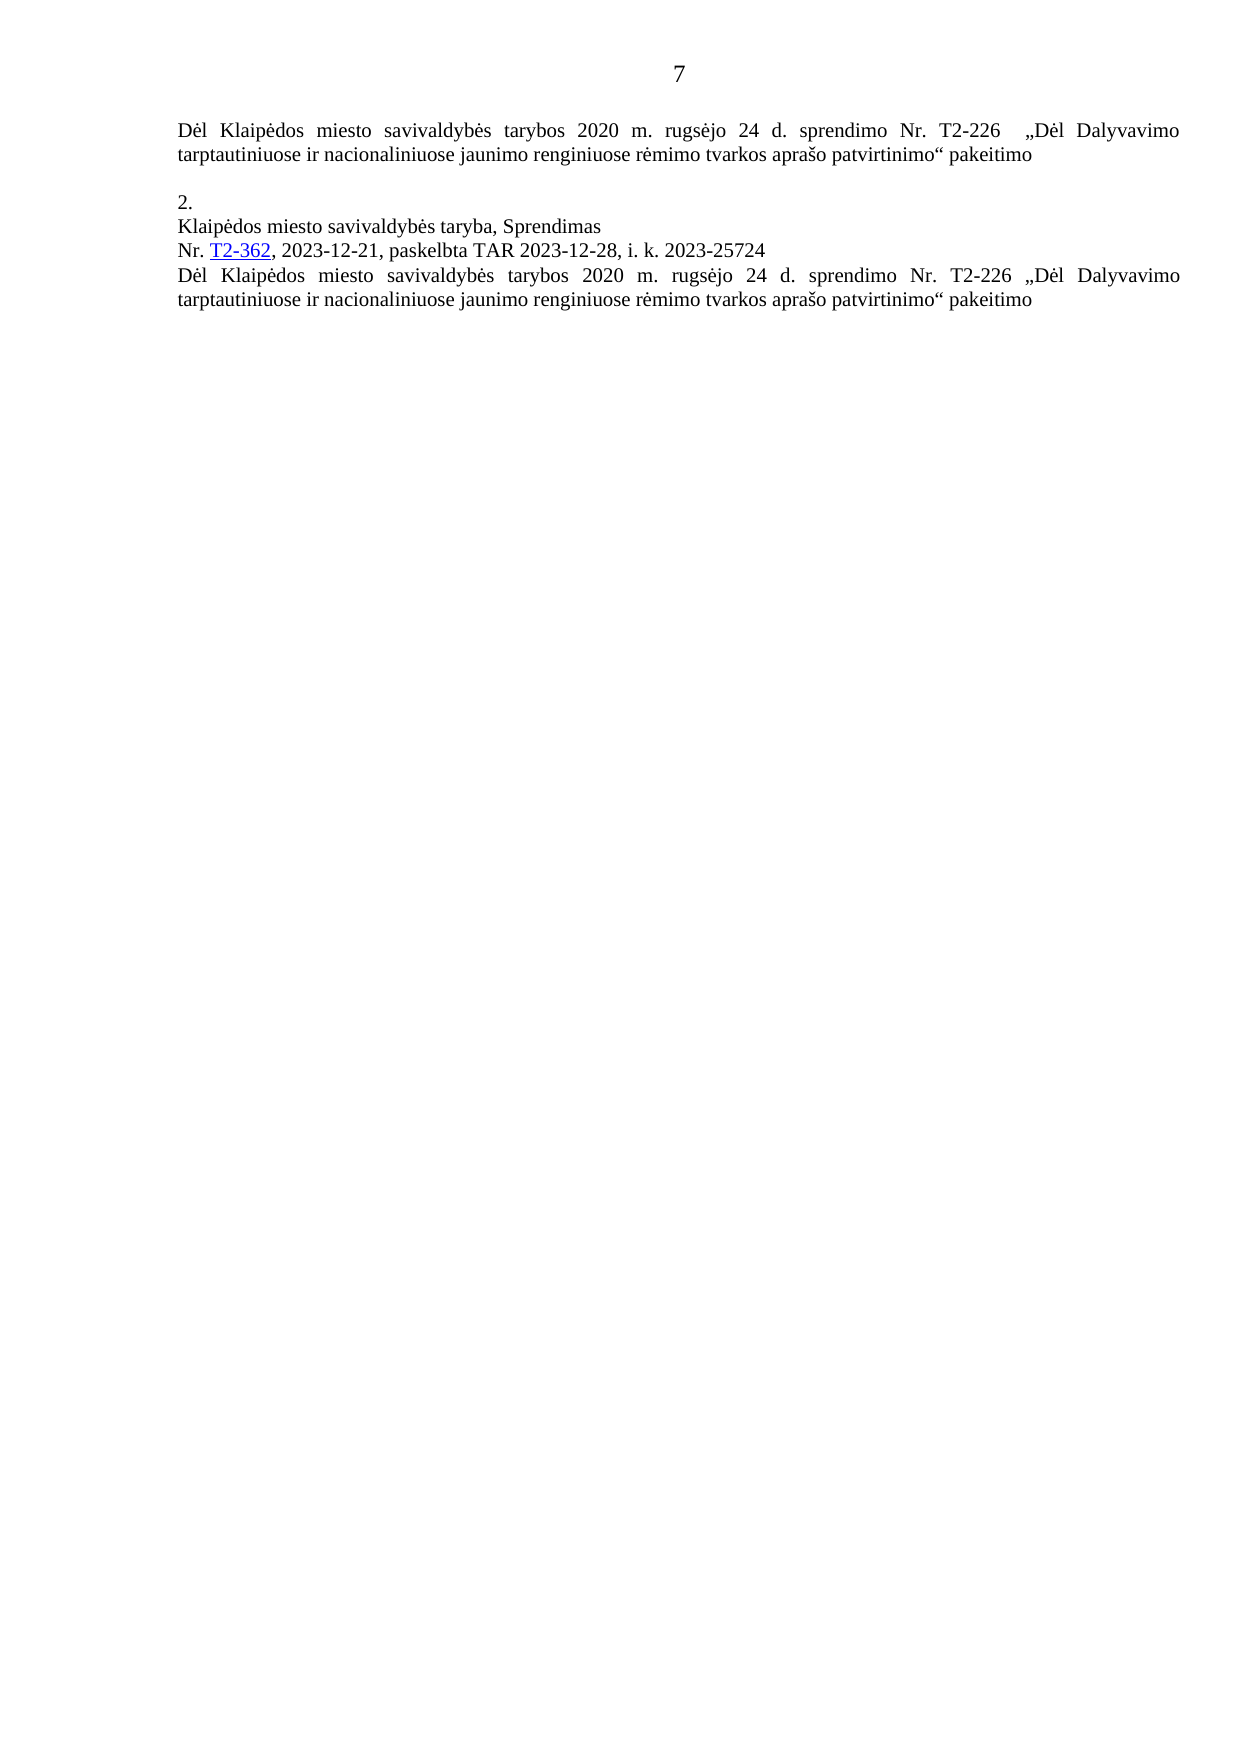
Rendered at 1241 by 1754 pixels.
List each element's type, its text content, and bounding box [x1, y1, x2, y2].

text 2. [177, 190, 1181, 214]
text Klaipėdos miesto savivaldybės taryba, Sprendimas [177, 214, 1181, 238]
text Dėl Klaipėdos miesto savivaldybės tarybos 2020 m. rugsėjo 24 d. sprendimo Nr. T2-226 „Dėl Dalyvavimo tarptautiniuose ir nacionaliniuose jaunimo renginiuose rėmimo tvarkos aprašo patvirtinimo“ pakeitimo [177, 262, 1181, 311]
text Dėl Klaipėdos miesto savivaldybės tarybos 2020 m. rugsėjo 24 d. sprendimo Nr. T2-226 „Dėl Dalyvavimo tarptautiniuose ir nacionaliniuose jaunimo renginiuose rėmimo tvarkos aprašo patvirtinimo“ pakeitimo [177, 118, 1181, 166]
text Nr. T2-362, 2023-12-21, paskelbta TAR 2023-12-28, i. k. 2023-25724 [177, 238, 1181, 262]
